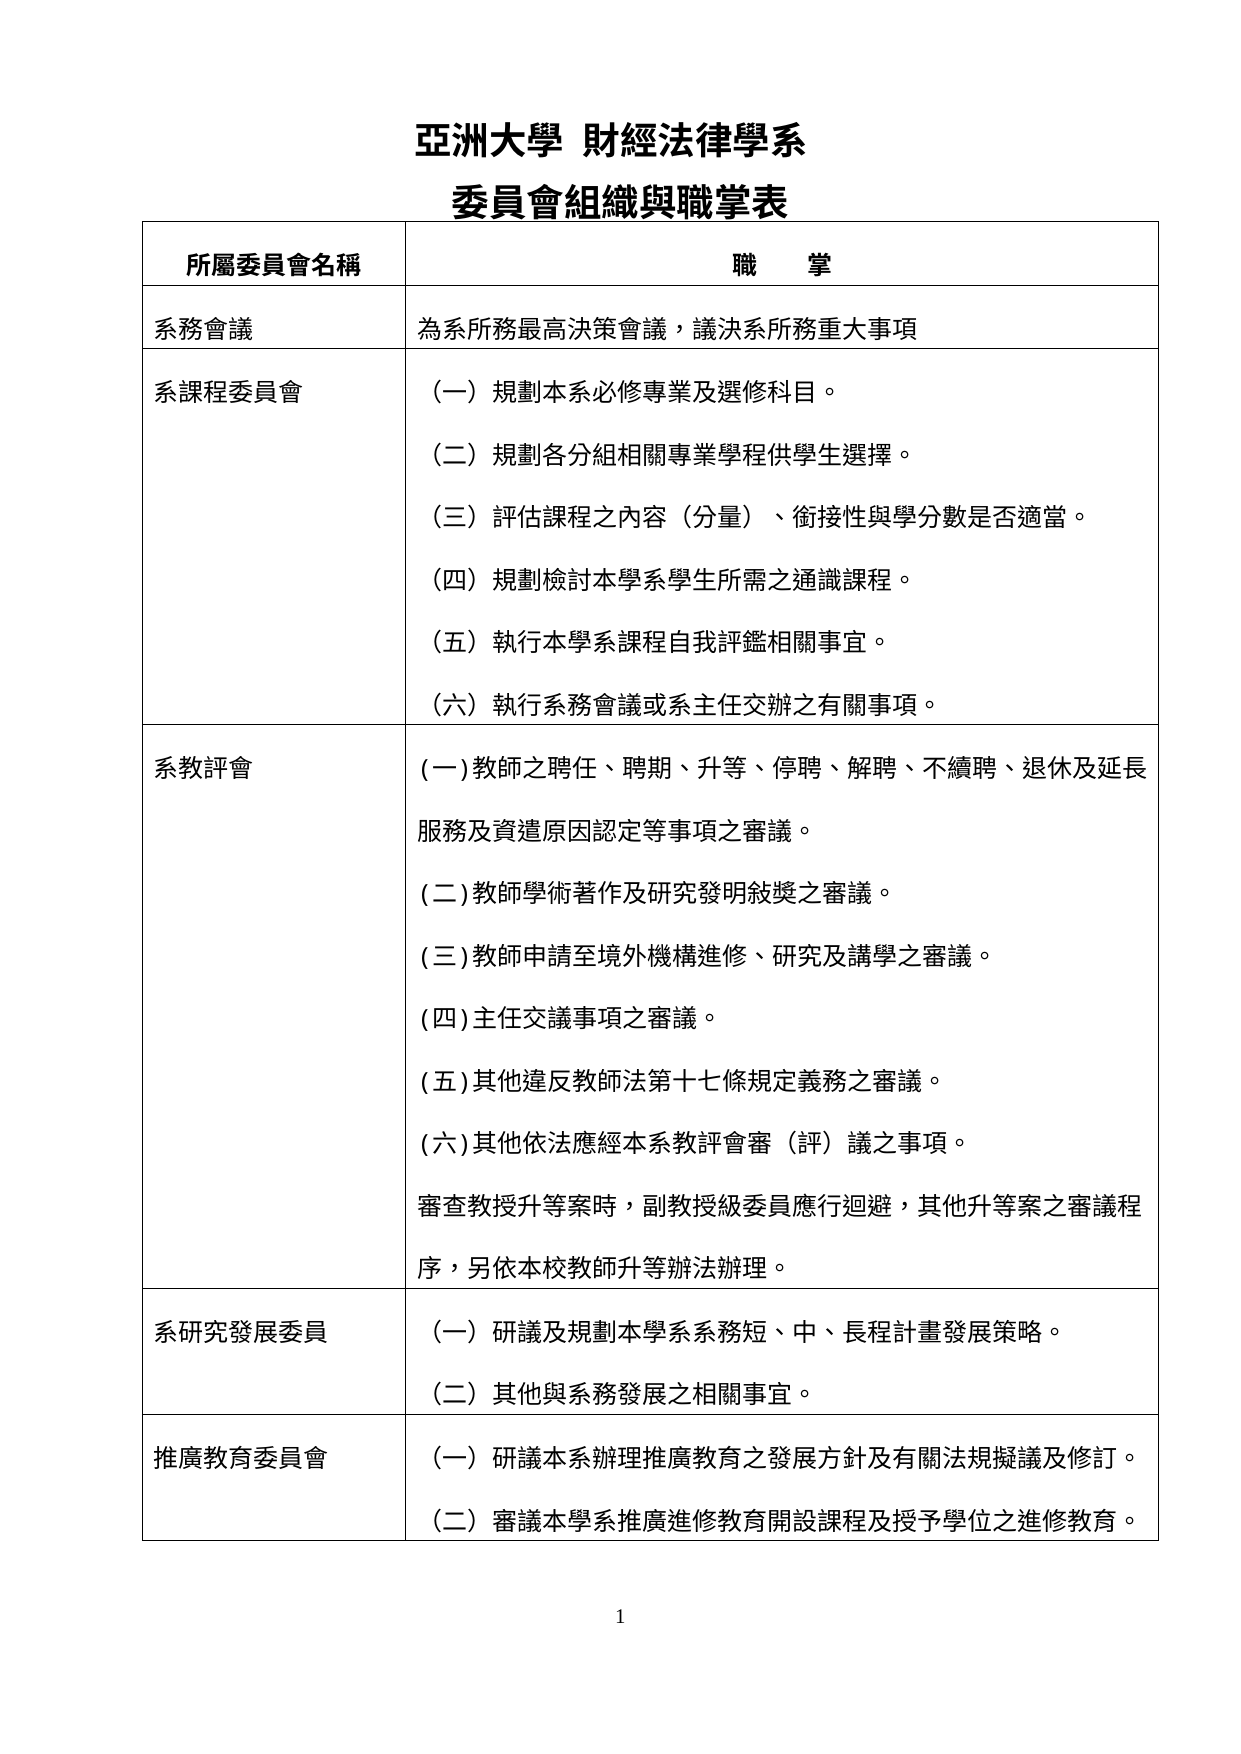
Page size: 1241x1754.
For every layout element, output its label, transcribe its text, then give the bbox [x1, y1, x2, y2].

text 亞洲大學 財經法律學系 [187, 96, 1053, 159]
table_cell 系課程委員會 [143, 349, 405, 724]
table_cell 推廣教育委員會 [143, 1415, 405, 1540]
table_header 所屬委員會名稱 [143, 222, 405, 285]
table_cell 系務會議 [143, 286, 405, 348]
table_header 職 掌 [406, 222, 1158, 285]
table_cell （一）規劃本系必修專業及選修科目。 （二）規劃各分組相關專業學程供學生選擇。 （三）評估課程之內容（分量）、銜接性與學分數是否適當。 （四）規劃檢討本學系學生所需之通識課程。 （五）執行本學系課程自我評鑑相關事宜。 （六）執行系務會議或系主任交辦之有關事項。 [406, 349, 1158, 724]
table_cell 為系所務最高決策會議，議決系所務重大事項 [406, 286, 1158, 348]
table_cell （一）研議及規劃本學系系務短、中、長程計畫發展策略。 （二）其他與系務發展之相關事宜。 [406, 1289, 1158, 1414]
table_cell 系研究發展委員 [143, 1289, 405, 1414]
table_cell （一）研議本系辦理推廣教育之發展方針及有關法規擬議及修訂。 （二）審議本學系推廣進修教育開設課程及授予學位之進修教育。 [406, 1415, 1158, 1540]
table_cell 系教評會 [143, 725, 405, 1288]
text 委員會組織與職掌表 [187, 159, 1053, 221]
table_cell (一)教師之聘任、聘期、升等、停聘、解聘、不續聘、退休及延長服務及資遣原因認定等事項之審議。 (二)教師學術著作及研究發明敍奬之審議。 (三)教師申請至境外機構進修、研究及講學之審議。 (四)主任交議事項之審議。 (五)其他違反教師法第十七條規定義務之審議。 (六)其他依法應經本系教評會審（評）議之事項。 審查教授升等案時，副教授級委員應行迴避，其他升等案之審議程序，另依本校教師升等辦法辦理。 [406, 725, 1158, 1288]
